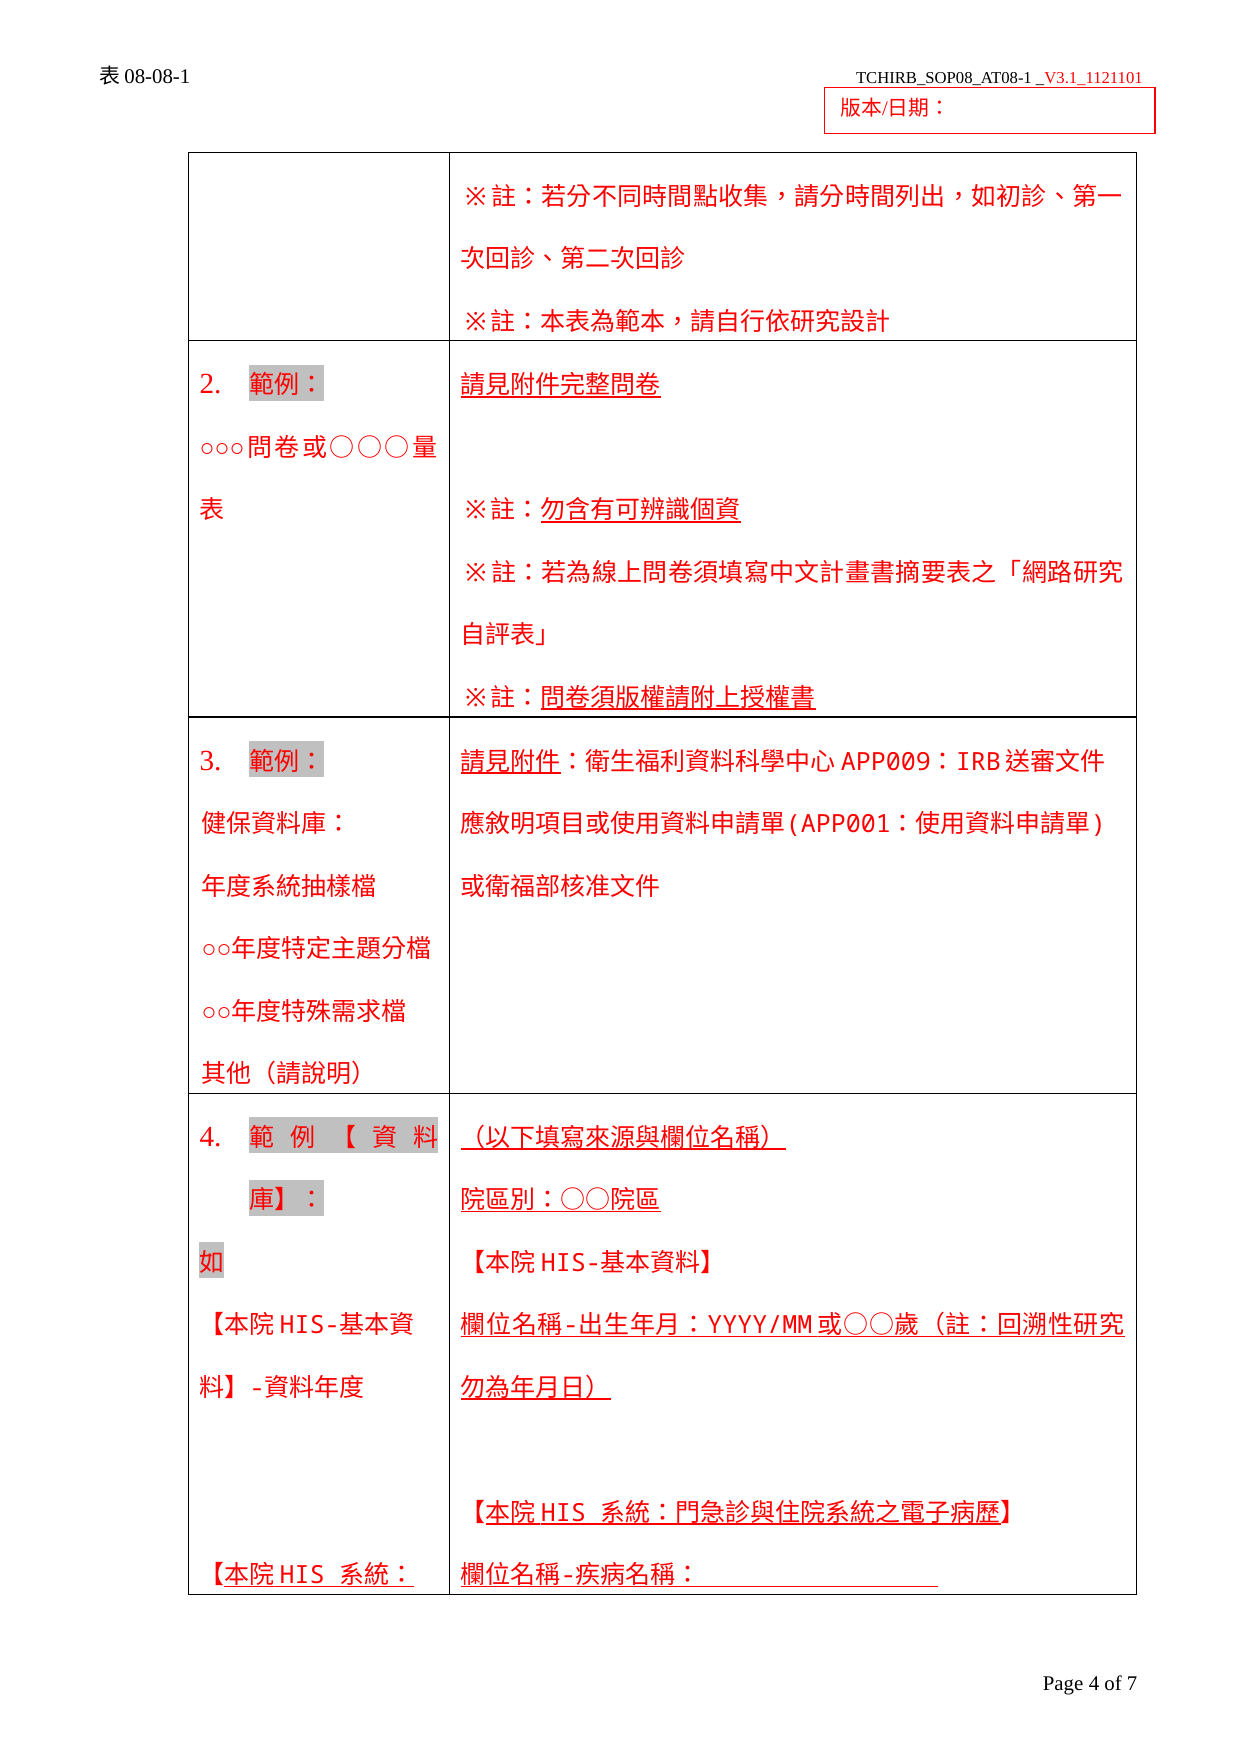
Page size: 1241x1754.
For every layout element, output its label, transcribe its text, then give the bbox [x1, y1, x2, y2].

table_cell 範例： 健保資料庫： 年度系統抽樣檔 ○○年度特定主題分檔 ○○年度特殊需求檔 其他（請說明） [189, 718, 449, 1092]
table_cell [189, 153, 449, 340]
table_cell 請見附件完整問卷 ※註：勿含有可辨識個資 ※註：若為線上問卷須填寫中文計畫書摘要表之「網路研究自評表」 ※註：問卷須版權請附上授權書 [450, 341, 1136, 716]
table_cell 範例【資料庫】： 如 【本院HIS-基本資料】-資料年度 【本院HIS 系統： [189, 1094, 449, 1593]
table_cell 請填入研究所需數值或文字，請勿有可辨識個資如身份證、病歷號碼、地址、完整出生年月日、姓名，如: 人口學資訊: 出生年： 年次（年齡： ） 生理性別：□男 □女 身高： （註：此處填入數據） 體重： （註：此處填入數據） 懷孕測試檢測日期: YYYY年MM月DD日 SCHEDULE OF EVENTS: 參與研究日期：YYYY年MM月DD日 第一次訪談日期：YYYY年MM月DD日 第一次介入措施日期：YYYY年MM月DD日 抽血： C.C. 抽血結果： 第一次訪談日期：YYYY年MM月DD日 第一次介入措施日期：YYYY年MM月DD日 抽血： C.C. 抽血結果： 完成研究日期：YYYY年MM月DD日 檢驗數值 Lab Test/ Result/ Units/ Out of Range/ Clinically Significant/ Comments A. （請自行依需求設計） ※註：須預留收案時填入欄位 ※註：勿填寫等等之模糊不明確收集內容 ※註：若分不同時間點收集，請分時間列出，如初診、第一次回診、第二次回診 ※註：本表為範本，請自行依研究設計 [450, 153, 1136, 340]
table_cell 請見附件：衛生福利資料科學中心APP009：IRB送審文件應敘明項目或使用資料申請單(APP001：使用資料申請單)或衛福部核准文件 [450, 718, 1136, 1092]
table_cell （以下填寫來源與欄位名稱） 院區別：○○院區 【本院HIS-基本資料】 欄位名稱-出生年月：YYYY/MM或○○歲（註：回溯性研究勿為年月日） 【本院HIS 系統：門急診與住院系統之電子病歷】 欄位名稱-疾病名稱： [450, 1094, 1136, 1593]
table_cell 範例： ○○○問卷或○○○量表 [189, 341, 449, 716]
